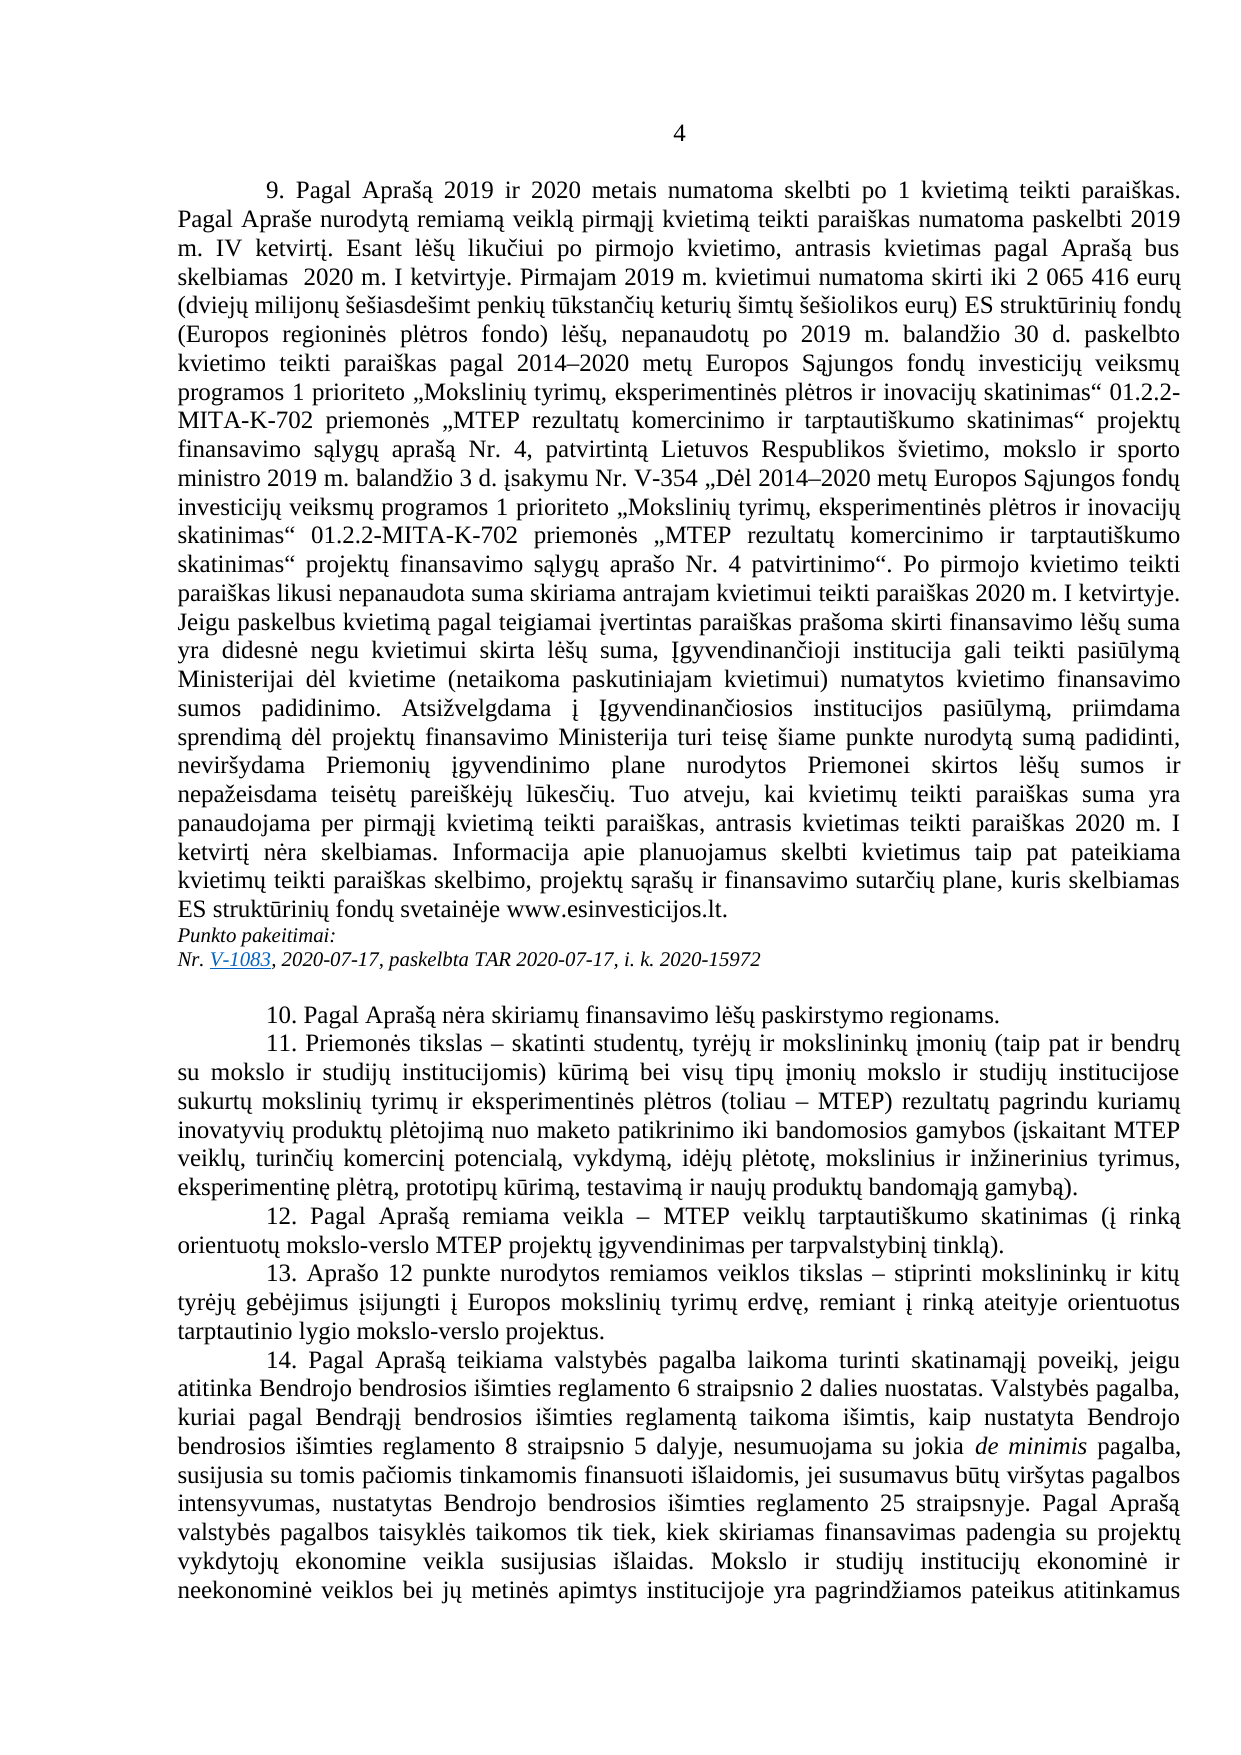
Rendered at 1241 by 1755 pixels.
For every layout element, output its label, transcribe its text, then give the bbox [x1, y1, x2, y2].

text 12. Pagal Aprašą remiama veikla – MTEP veiklų tarptautiškumo skatinimas (į rinką orientuotų mokslo-verslo MTEP projektų įgyvendinimas per tarpvalstybinį tinklą). [177, 1201, 1181, 1258]
text 9. Pagal Aprašą 2019 ir 2020 metais numatoma skelbti po 1 kvietimą teikti paraiškas. Pagal Apraše nurodytą remiamą veiklą pirmąjį kvietimą teikti paraiškas numatoma paskelbti 2019 m. IV ketvirtį. Esant lėšų likučiui po pirmojo kvietimo, antrasis kvietimas pagal Aprašą bus skelbiamas 2020 m. I ketvirtyje. Pirmajam 2019 m. kvietimui numatoma skirti iki 2 065 416 eurų (dviejų milijonų šešiasdešimt penkių tūkstančių keturių šimtų šešiolikos eurų) ES struktūrinių fondų (Europos regioninės plėtros fondo) lėšų, nepanaudotų po 2019 m. balandžio 30 d. paskelbto kvietimo teikti paraiškas pagal 2014–2020 metų Europos Sąjungos fondų investicijų veiksmų programos 1 prioriteto „Mokslinių tyrimų, eksperimentinės plėtros ir inovacijų skatinimas“ 01.2.2-MITA-K-702 priemonės „MTEP rezultatų komercinimo ir tarptautiškumo skatinimas“ projektų finansavimo sąlygų aprašą Nr. 4, patvirtintą Lietuvos Respublikos švietimo, mokslo ir sporto ministro 2019 m. balandžio 3 d. įsakymu Nr. V-354 „Dėl 2014–2020 metų Europos Sąjungos fondų investicijų veiksmų programos 1 prioriteto „Mokslinių tyrimų, eksperimentinės plėtros ir inovacijų skatinimas“ 01.2.2-MITA-K-702 priemonės „MTEP rezultatų komercinimo ir tarptautiškumo skatinimas“ projektų finansavimo sąlygų aprašo Nr. 4 patvirtinimo“. Po pirmojo kvietimo teikti paraiškas likusi nepanaudota suma skiriama antrajam kvietimui teikti paraiškas 2020 m. I ketvirtyje. Jeigu paskelbus kvietimą pagal teigiamai įvertintas paraiškas prašoma skirti finansavimo lėšų suma yra didesnė negu kvietimui skirta lėšų suma, Įgyvendinančioji institucija gali teikti pasiūlymą Ministerijai dėl kvietime (netaikoma paskutiniajam kvietimui) numatytos kvietimo finansavimo sumos padidinimo. Atsižvelgdama į Įgyvendinančiosios institucijos pasiūlymą, priimdama sprendimą dėl projektų finansavimo Ministerija turi teisę šiame punkte nurodytą sumą padidinti, neviršydama Priemonių įgyvendinimo plane nurodytos Priemonei skirtos lėšų sumos ir nepažeisdama teisėtų pareiškėjų lūkesčių. Tuo atveju, kai kvietimų teikti paraiškas suma yra panaudojama per pirmąjį kvietimą teikti paraiškas, antrasis kvietimas teikti paraiškas 2020 m. I ketvirtį nėra skelbiamas. Informacija apie planuojamus skelbti kvietimus taip pat pateikiama kvietimų teikti paraiškas skelbimo, projektų sąrašų ir finansavimo sutarčių plane, kuris skelbiamas ES struktūrinių fondų svetainėje www.esinvesticijos.lt. [177, 175, 1181, 923]
text Nr. V-1083, 2020-07-17, paskelbta TAR 2020-07-17, i. k. 2020-15972 [177, 947, 1181, 971]
text 13. Aprašo 12 punkte nurodytos remiamos veiklos tikslas – stiprinti mokslininkų ir kitų tyrėjų gebėjimus įsijungti į Europos mokslinių tyrimų erdvę, remiant į rinką ateityje orientuotus tarptautinio lygio mokslo-verslo projektus. [177, 1258, 1181, 1345]
text Punkto pakeitimai: [177, 923, 1181, 947]
text 14. Pagal Aprašą teikiama valstybės pagalba laikoma turinti skatinamąjį poveikį, jeigu atitinka Bendrojo bendrosios išimties reglamento 6 straipsnio 2 dalies nuostatas. Valstybės pagalba, kuriai pagal Bendrąjį bendrosios išimties reglamentą taikoma išimtis, kaip nustatyta Bendrojo bendrosios išimties reglamento 8 straipsnio 5 dalyje, nesumuojama su jokia de minimis pagalba, susijusia su tomis pačiomis tinkamomis finansuoti išlaidomis, jei susumavus būtų viršytas pagalbos intensyvumas, nustatytas Bendrojo bendrosios išimties reglamento 25 straipsnyje. Pagal Aprašą valstybės pagalbos taisyklės taikomos tik tiek, kiek skiriamas finansavimas padengia su projektų vykdytojų ekonomine veikla susijusias išlaidas. Mokslo ir studijų institucijų ekonominė ir neekonominė veiklos bei jų metinės apimtys institucijoje yra pagrindžiamos pateikus atitinkamus [177, 1345, 1181, 1603]
text 10. Pagal Aprašą nėra skiriamų finansavimo lėšų paskirstymo regionams. [252, 1000, 1181, 1028]
text 11. Priemonės tikslas – skatinti studentų, tyrėjų ir mokslininkų įmonių (taip pat ir bendrų su mokslo ir studijų institucijomis) kūrimą bei visų tipų įmonių mokslo ir studijų institucijose sukurtų mokslinių tyrimų ir eksperimentinės plėtros (toliau – MTEP) rezultatų pagrindu kuriamų inovatyvių produktų plėtojimą nuo maketo patikrinimo iki bandomosios gamybos (įskaitant MTEP veiklų, turinčių komercinį potencialą, vykdymą, idėjų plėtotę, mokslinius ir inžinerinius tyrimus, eksperimentinę plėtrą, prototipų kūrimą, testavimą ir naujų produktų bandomąją gamybą). [177, 1028, 1181, 1201]
